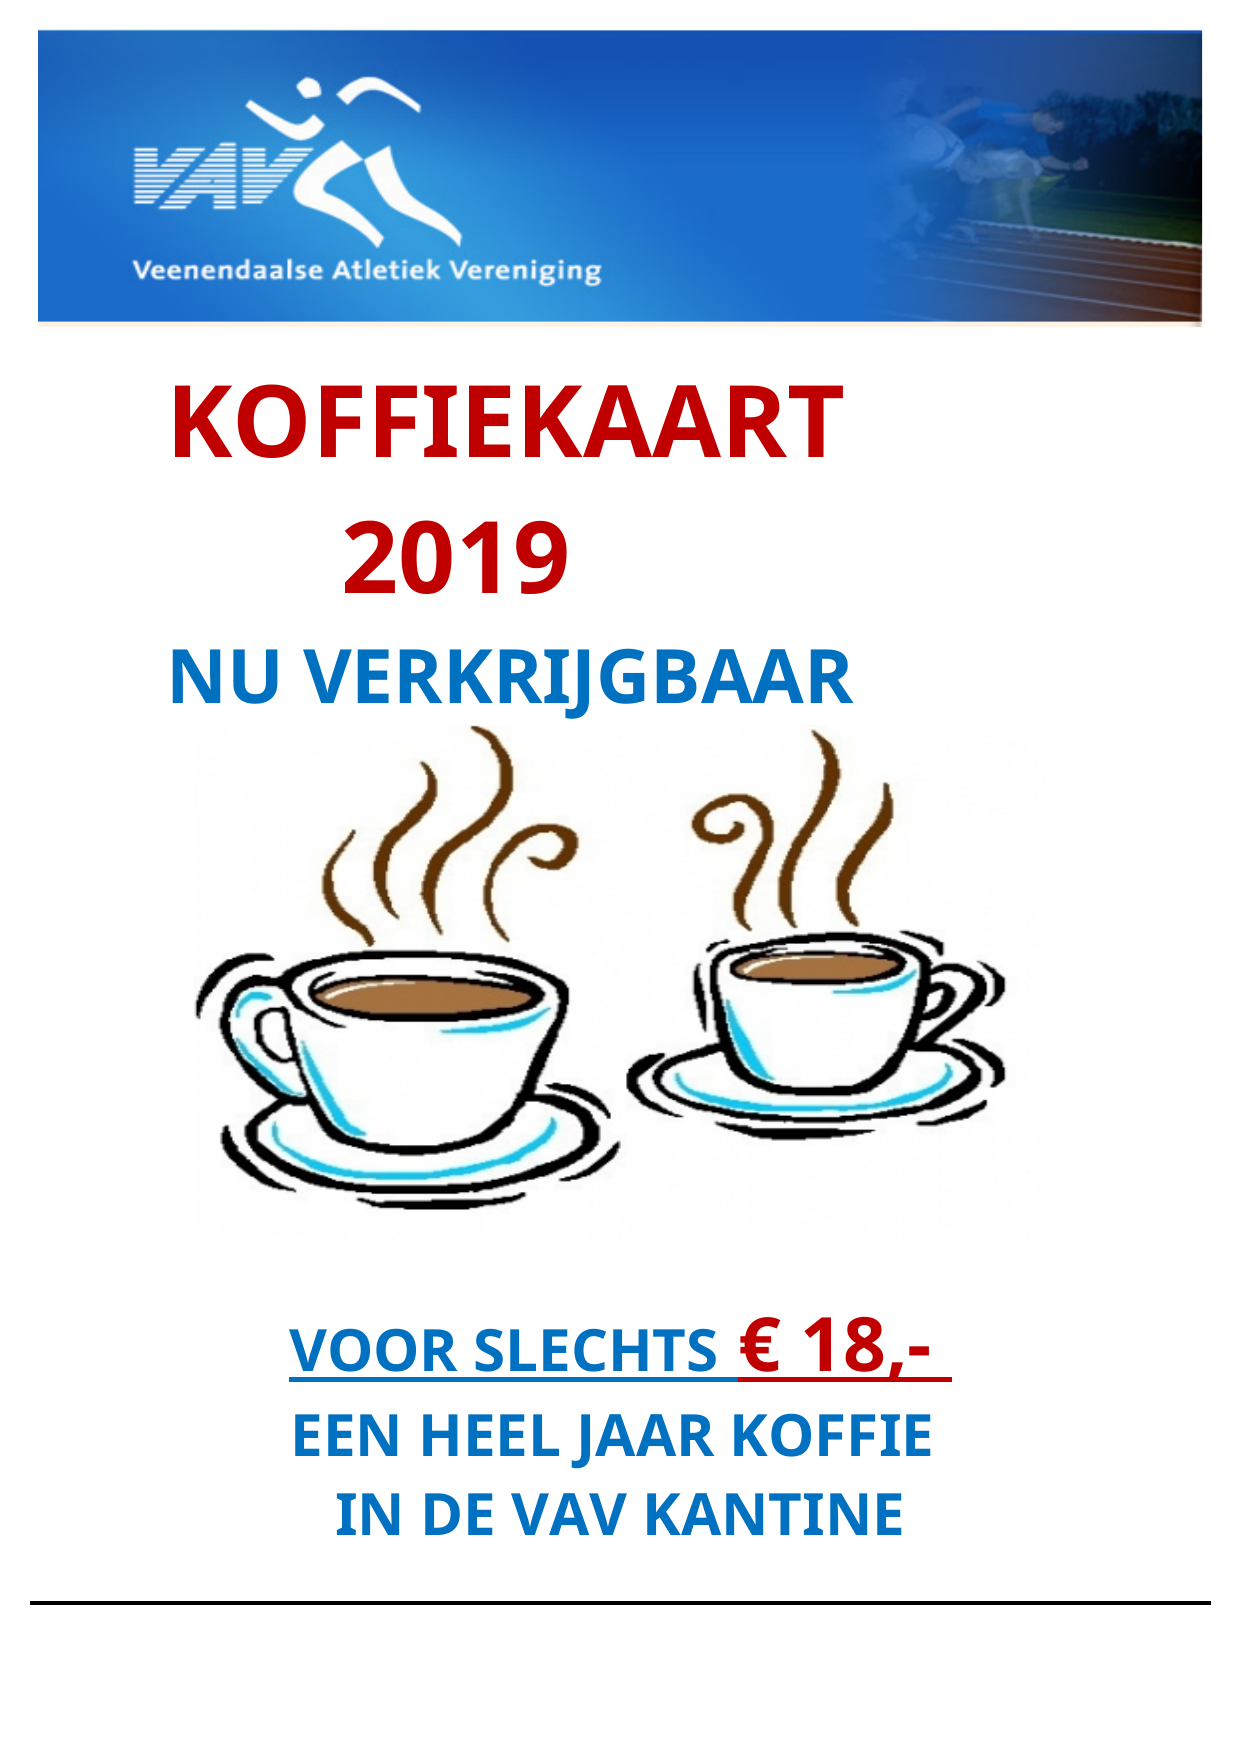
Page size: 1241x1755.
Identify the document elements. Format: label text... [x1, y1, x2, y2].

text VOOR SLECHTS € 18,- [29, 1292, 1211, 1394]
text IN DE VAV KANTINE [29, 1473, 1211, 1605]
text EEN HEEL JAAR KOFFIE [29, 1394, 1211, 1473]
text KOFFIEKAART [29, 350, 1211, 487]
text NU VERKRIJGBAAR [29, 623, 1211, 725]
text 2019 [29, 487, 1211, 623]
